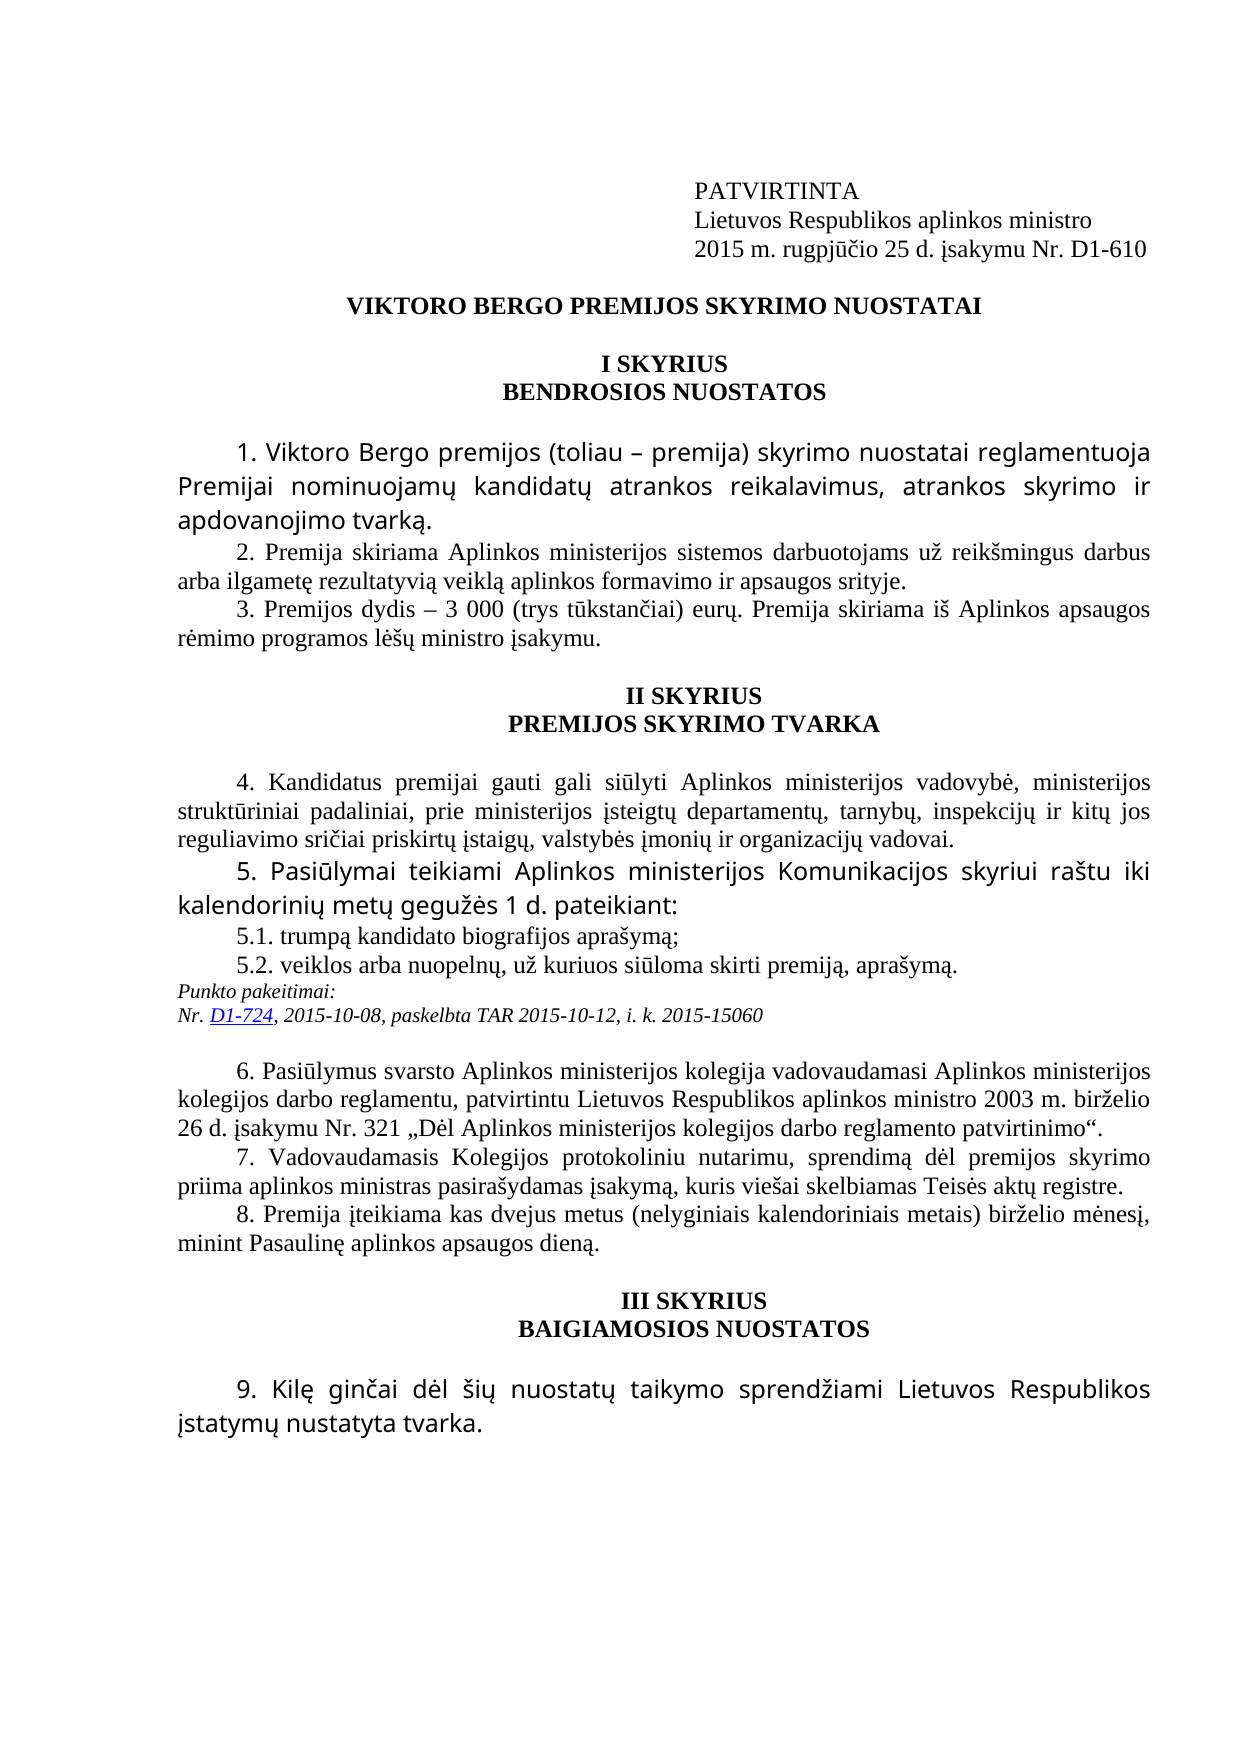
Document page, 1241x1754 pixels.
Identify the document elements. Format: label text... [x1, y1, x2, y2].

text 5. Pasiūlymai teikiami Aplinkos ministerijos Komunikacijos skyriui raštu iki kalendorinių metų gegužės 1 d. pateikiant: [177, 853, 1151, 921]
text 6. Pasiūlymus svarsto Aplinkos ministerijos kolegija vadovaudamasi Aplinkos ministerijos kolegijos darbo reglamentu, patvirtintu Lietuvos Respublikos aplinkos ministro 2003 m. birželio 26 d. įsakymu Nr. 321 „Dėl Aplinkos ministerijos kolegijos darbo reglamento patvirtinimo“. [177, 1056, 1151, 1142]
text 2015 m. rugpjūčio 25 d. įsakymu Nr. D1-610 [694, 234, 1151, 262]
text 8. Premija įteikiama kas dvejus metus (nelyginiais kalendoriniais metais) birželio mėnesį, minint Pasaulinę aplinkos apsaugos dieną. [177, 1199, 1151, 1257]
text BAIGIAMOSIOS NUOSTATOS [177, 1314, 1151, 1343]
text I SKYRIUS [177, 349, 1151, 377]
text III SKYRIUS [177, 1286, 1151, 1314]
text 7. Vadovaudamasis Kolegijos protokoliniu nutarimu, sprendimą dėl premijos skyrimo priima aplinkos ministras pasirašydamas įsakymą, kuris viešai skelbiamas Teisės aktų registre. [177, 1142, 1151, 1199]
text II SKYRIUS [177, 681, 1151, 709]
text PREMIJOS SKYRIMO TVARKA [177, 709, 1151, 738]
text 2. Premija skiriama Aplinkos ministerijos sistemos darbuotojams už reikšmingus darbus arba ilgametę rezultatyvią veiklą aplinkos formavimo ir apsaugos srityje. [177, 537, 1151, 594]
text 9. Kilę ginčai dėl šių nuostatų taikymo sprendžiami Lietuvos Respublikos įstatymų nustatyta tvarka. [177, 1372, 1151, 1440]
text BENDROSIOS NUOSTATOS [177, 377, 1151, 406]
text 3. Premijos dydis – 3 000 (trys tūkstančiai) eurų. Premija skiriama iš Aplinkos apsaugos rėmimo programos lėšų ministro įsakymu. [177, 594, 1151, 652]
text VIKTORO BERGO PREMIJOS SKYRIMO NUOSTATAI [177, 291, 1151, 320]
text Lietuvos Respublikos aplinkos ministro [694, 205, 1151, 234]
text Punkto pakeitimai: [177, 979, 1151, 1003]
text 5.2. veiklos arba nuopelnų, už kuriuos siūloma skirti premiją, aprašymą. [177, 950, 1151, 979]
text 4. Kandidatus premijai gauti gali siūlyti Aplinkos ministerijos vadovybė, ministerijos struktūriniai padaliniai, prie ministerijos įsteigtų departamentų, tarnybų, inspekcijų ir kitų jos reguliavimo sričiai priskirtų įstaigų, valstybės įmonių ir organizacijų vadovai. [177, 767, 1151, 853]
text PATVIRTINTA [694, 176, 1151, 205]
text Nr. D1-724, 2015-10-08, paskelbta TAR 2015-10-12, i. k. 2015-15060 [177, 1003, 1151, 1027]
text 5.1. trumpą kandidato biografijos aprašymą; [177, 921, 1151, 950]
text 1. Viktoro Bergo premijos (toliau – premija) skyrimo nuostatai reglamentuoja Premijai nominuojamų kandidatų atrankos reikalavimus, atrankos skyrimo ir apdovanojimo tvarką. [177, 435, 1151, 537]
